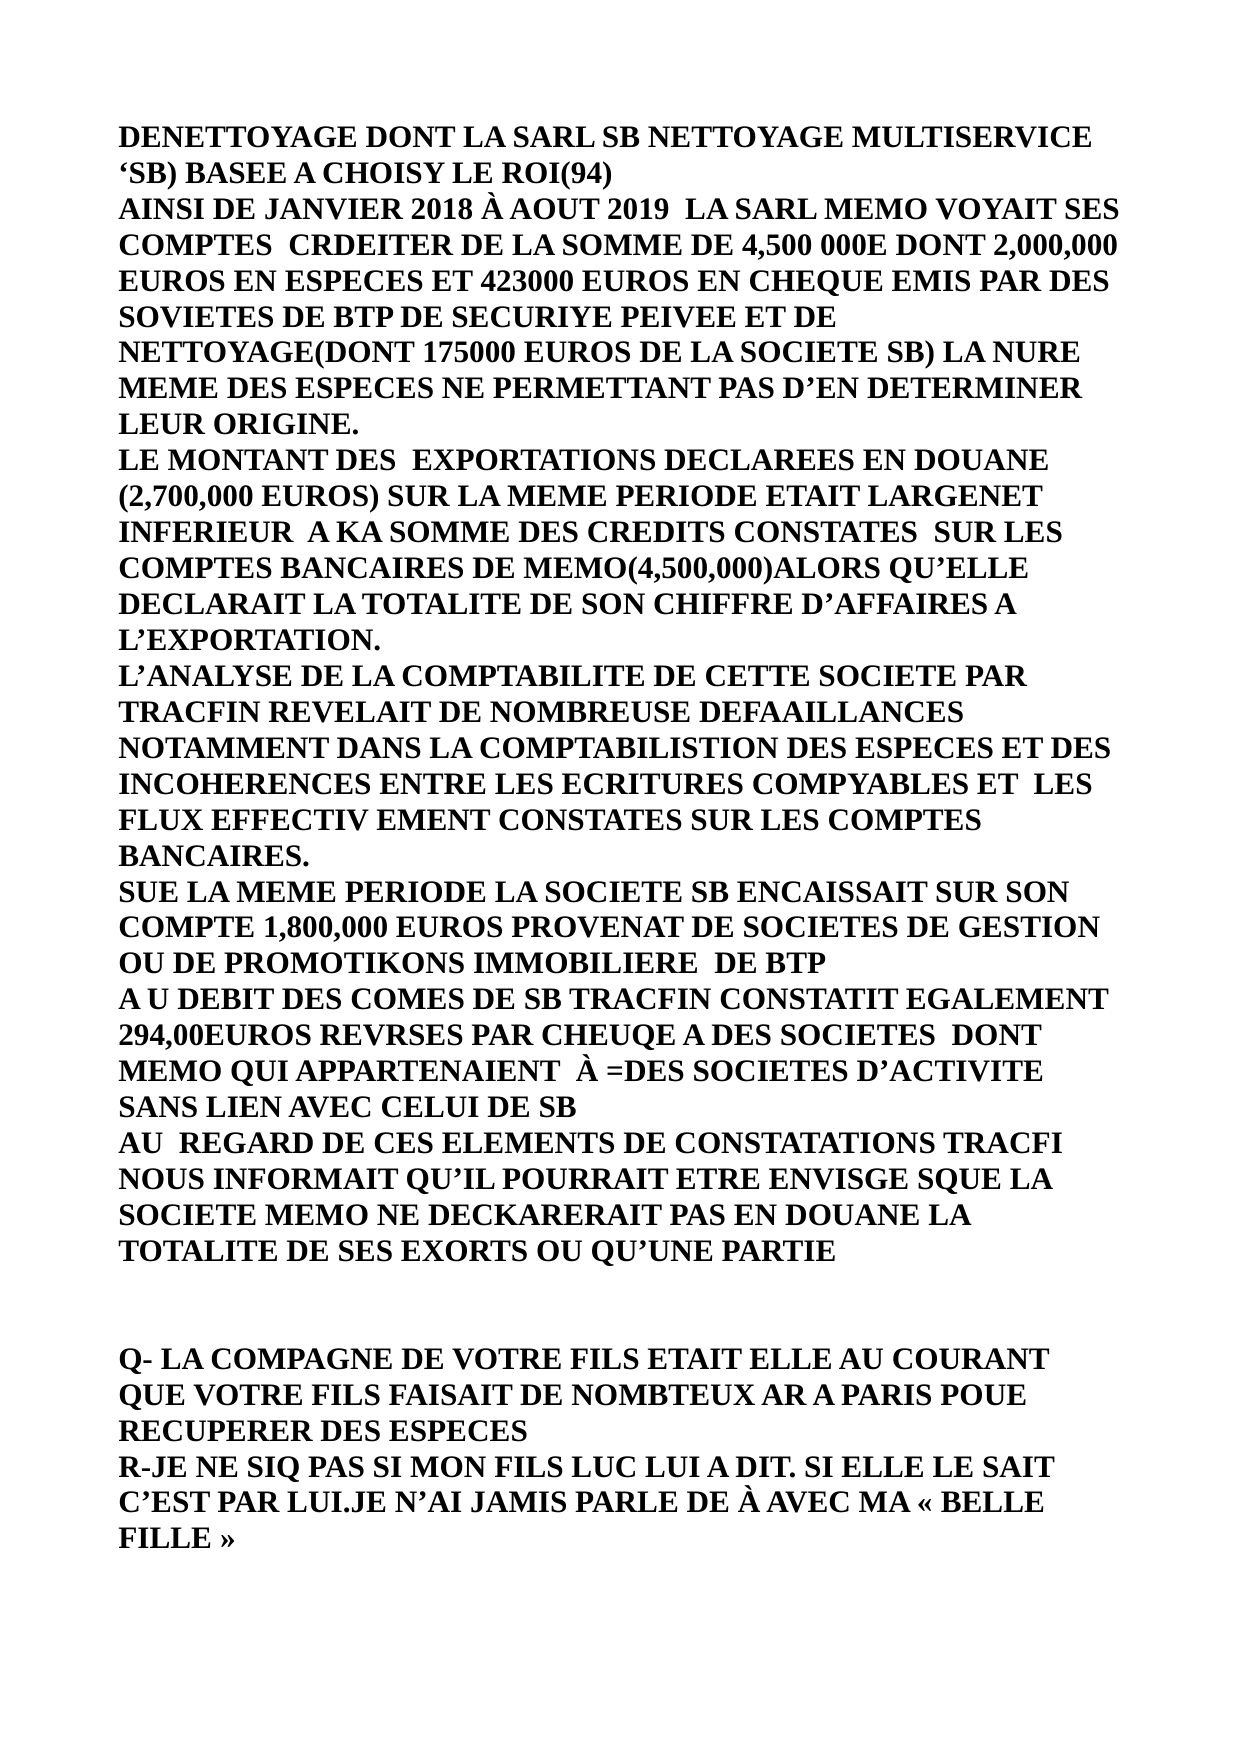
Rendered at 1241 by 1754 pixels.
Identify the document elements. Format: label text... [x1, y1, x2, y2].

text AINSI DE JANVIER 2018 À AOUT 2019 LA SARL MEMO VOYAIT SES COMPTES CRDEITER DE LA SOMME DE 4,500 000E DONT 2,000,000 EUROS EN ESPECES ET 423000 EUROS EN CHEQUE EMIS PAR DES SOVIETES DE BTP DE SECURIYE PEIVEE ET DE NETTOYAGE(DONT 175000 EUROS DE LA SOCIETE SB) LA NURE MEME DES ESPECES NE PERMETTANT PAS D’EN DETERMINER LEUR ORIGINE. [118, 190, 1122, 442]
text AU REGARD DE CES ELEMENTS DE CONSTATATIONS TRACFI NOUS INFORMAIT QU’IL POURRAIT ETRE ENVISGE SQUE LA SOCIETE MEMO NE DECKARERAIT PAS EN DOUANE LA TOTALITE DE SES EXORTS OU QU’UNE PARTIE [118, 1124, 1122, 1268]
text L’ANALYSE DE LA COMPTABILITE DE CETTE SOCIETE PAR TRACFIN REVELAIT DE NOMBREUSE DEFAAILLANCES NOTAMMENT DANS LA COMPTABILISTION DES ESPECES ET DES INCOHERENCES ENTRE LES ECRITURES COMPYABLES ET LES FLUX EFFECTIV EMENT CONSTATES SUR LES COMPTES BANCAIRES. [118, 657, 1122, 873]
text R-JE NE SIQ PAS SI MON FILS LUC LUI A DIT. SI ELLE LE SAIT C’EST PAR LUI.JE N’AI JAMIS PARLE DE À AVEC MA « BELLE FILLE » [118, 1448, 1122, 1556]
text LE MONTANT DES EXPORTATIONS DECLAREES EN DOUANE (2,700,000 EUROS) SUR LA MEME PERIODE ETAIT LARGENET INFERIEUR A KA SOMME DES CREDITS CONSTATES SUR LES COMPTES BANCAIRES DE MEMO(4,500,000)ALORS QU’ELLE DECLARAIT LA TOTALITE DE SON CHIFFRE D’AFFAIRES A L’EXPORTATION. [118, 442, 1122, 657]
text DENETTOYAGE DONT LA SARL SB NETTOYAGE MULTISERVICE ‘SB) BASEE A CHOISY LE ROI(94) [118, 118, 1122, 190]
text SUE LA MEME PERIODE LA SOCIETE SB ENCAISSAIT SUR SON COMPTE 1,800,000 EUROS PROVENAT DE SOCIETES DE GESTION OU DE PROMOTIKONS IMMOBILIERE DE BTP [118, 873, 1122, 981]
text Q- LA COMPAGNE DE VOTRE FILS ETAIT ELLE AU COURANT QUE VOTRE FILS FAISAIT DE NOMBTEUX AR A PARIS POUE RECUPERER DES ESPECES [118, 1340, 1122, 1448]
text A U DEBIT DES COMES DE SB TRACFIN CONSTATIT EGALEMENT 294,00EUROS REVRSES PAR CHEUQE A DES SOCIETES DONT MEMO QUI APPARTENAIENT À =DES SOCIETES D’ACTIVITE SANS LIEN AVEC CELUI DE SB [118, 981, 1122, 1124]
